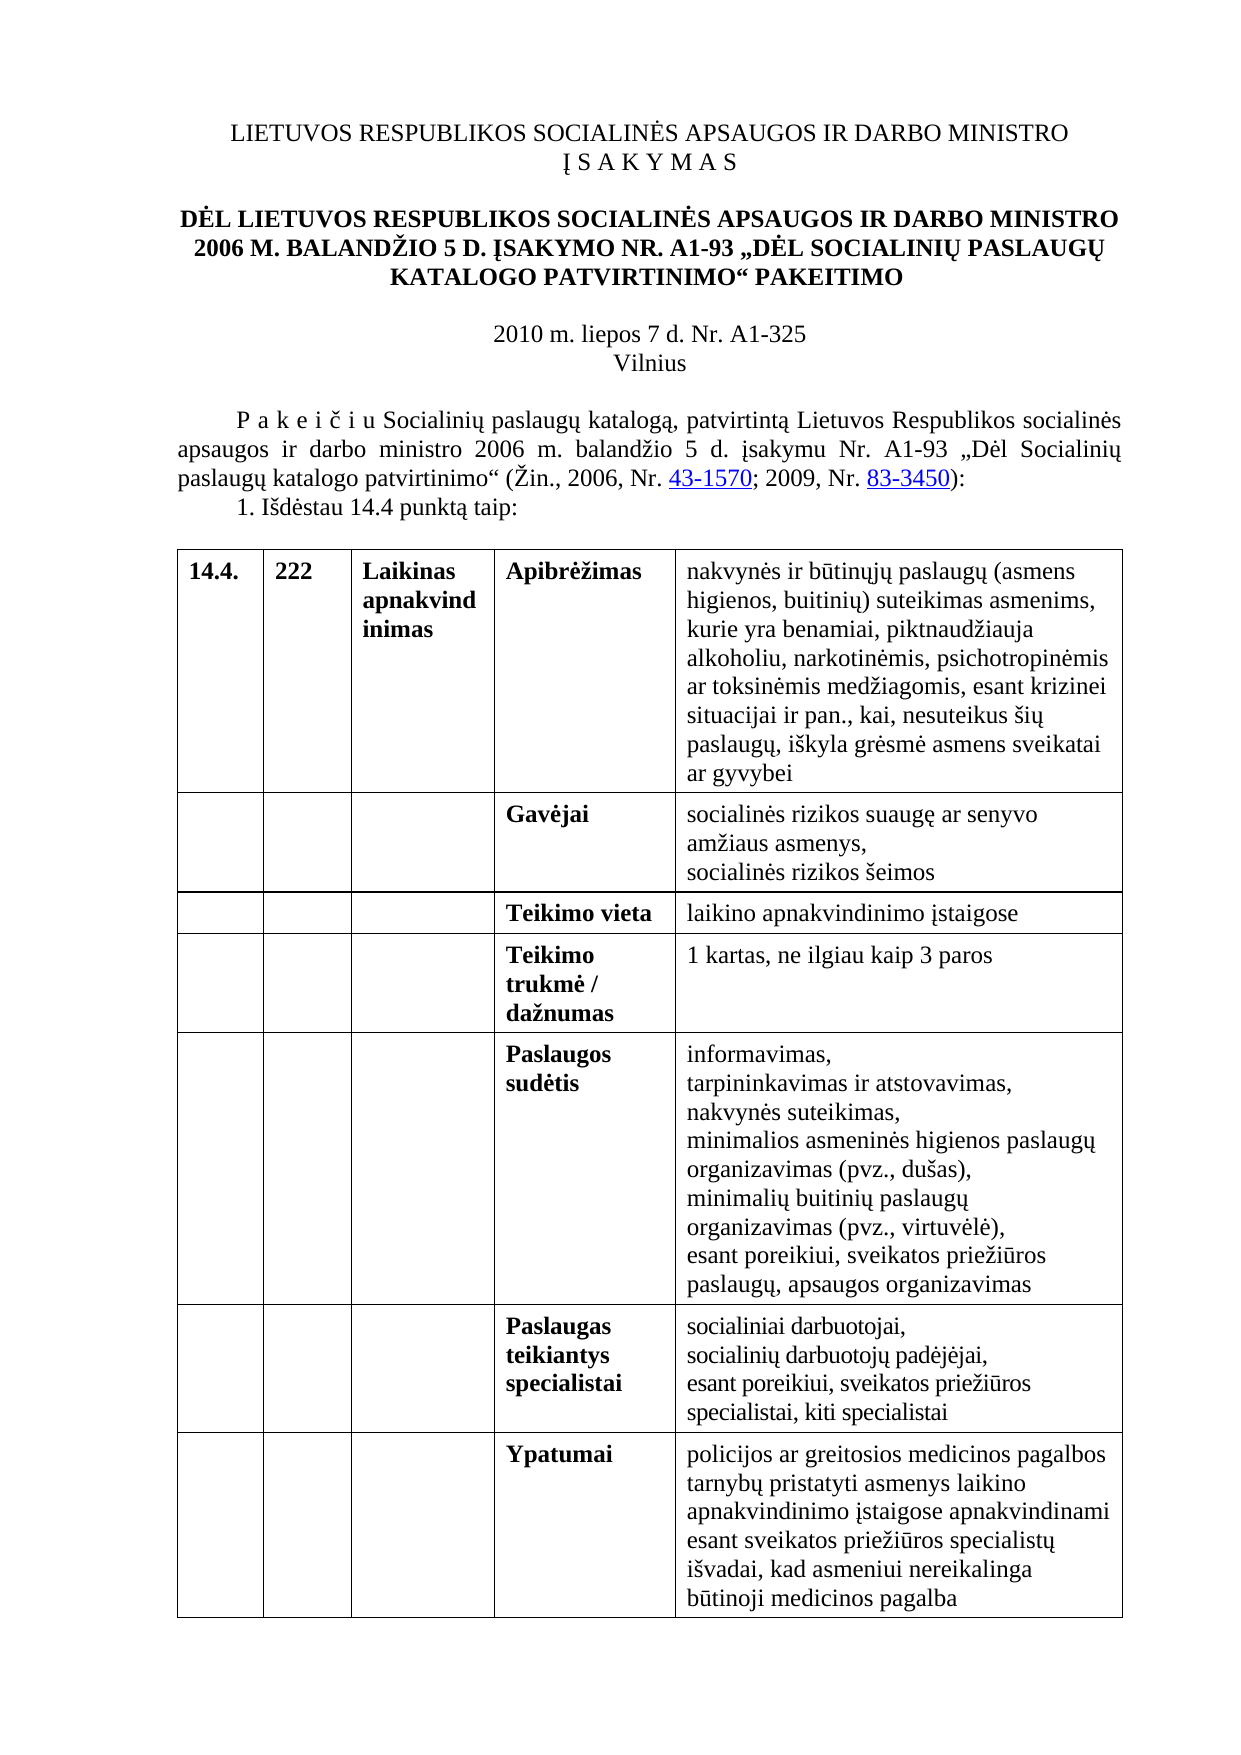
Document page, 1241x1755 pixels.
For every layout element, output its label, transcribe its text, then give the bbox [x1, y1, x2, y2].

table_cell [352, 893, 494, 933]
table_cell Teikimo trukmė / dažnumas [495, 934, 675, 1032]
table_cell Paslaugos sudėtis [495, 1033, 675, 1304]
table_cell [178, 1305, 263, 1432]
text Į S A K Y M A S [177, 147, 1122, 176]
table_cell [178, 1033, 263, 1304]
text Vilnius [177, 348, 1122, 377]
table_cell [178, 1433, 263, 1617]
table_header 14.4. [178, 550, 263, 792]
table_cell [352, 793, 494, 891]
text 2010 m. liepos 7 d. Nr. A1-325 [177, 319, 1122, 348]
table_cell [178, 893, 263, 933]
table_cell [352, 1305, 494, 1432]
table_header nakvynės ir būtinųjų paslaugų (asmens higienos, buitinių) suteikimas asmenims, kurie yra benamiai, piktnaudžiauja alkoholiu, narkotinėmis, psichotropinėmis ar toksinėmis medžiagomis, esant krizinei situacijai ir pan., kai, nesuteikus šių paslaugų, iškyla grėsmė asmens sveikatai ar gyvybei [676, 550, 1122, 792]
table_cell 1 kartas, ne ilgiau kaip 3 paros [676, 934, 1122, 1032]
table_cell [178, 793, 263, 891]
table_cell policijos ar greitosios medicinos pagalbos tarnybų pristatyti asmenys laikino apnakvindinimo įstaigose apnakvindinami esant sveikatos priežiūros specialistų išvadai, kad asmeniui nereikalinga būtinoji medicinos pagalba [676, 1433, 1122, 1617]
text LIETUVOS RESPUBLIKOS SOCIALINĖS APSAUGOS IR DARBO MINISTRO [177, 118, 1122, 147]
text P a k e i č i u Socialinių paslaugų katalogą, patvirtintą Lietuvos Respublikos socialinės apsaugos ir darbo ministro 2006 m. balandžio 5 d. įsakymu Nr. A1-93 „Dėl Socialinių paslaugų katalogo patvirtinimo“ (Žin., 2006, Nr. 43-1570; 2009, Nr. 83-3450): [177, 406, 1122, 492]
table_cell [352, 1433, 494, 1617]
table_cell [264, 1033, 351, 1304]
table_cell [178, 934, 263, 1032]
table_cell Gavėjai [495, 793, 675, 891]
table_header Laikinas apnakvindinimas [352, 550, 494, 792]
table_cell Teikimo vieta [495, 893, 675, 933]
table_cell informavimas, tarpininkavimas ir atstovavimas, nakvynės suteikimas, minimalios asmeninės higienos paslaugų organizavimas (pvz., dušas), minimalių buitinių paslaugų organizavimas (pvz., virtuvėlė), esant poreikiui, sveikatos priežiūros paslaugų, apsaugos organizavimas [676, 1033, 1122, 1304]
table_header Apibrėžimas [495, 550, 675, 792]
table_cell [264, 1305, 351, 1432]
table_cell laikino apnakvindinimo įstaigose [676, 893, 1122, 933]
table_cell Ypatumai [495, 1433, 675, 1617]
text DĖL LIETUVOS RESPUBLIKOS SOCIALINĖS APSAUGOS IR DARBO MINISTRO 2006 m. BALANDŽIO 5 d. ĮSAKYMO Nr. A1-93 „DĖL SOCIALINIŲ PASLAUGŲ KATALOGO PATVIRTINIMO“ PAKEITIMO [177, 204, 1122, 291]
table_cell [264, 893, 351, 933]
text 1. Išdėstau 14.4 punktą taip: [177, 492, 1122, 521]
table_cell [352, 934, 494, 1032]
table_cell [264, 793, 351, 891]
table_cell Paslaugas teikiantys specialistai [495, 1305, 675, 1432]
table_cell [264, 1433, 351, 1617]
table_cell [264, 934, 351, 1032]
table_cell [352, 1033, 494, 1304]
table_header 222 [264, 550, 351, 792]
table_cell socialiniai darbuotojai, socialinių darbuotojų padėjėjai, esant poreikiui, sveikatos priežiūros specialistai, kiti specialistai [676, 1305, 1122, 1432]
table_cell socialinės rizikos suaugę ar senyvo amžiaus asmenys, socialinės rizikos šeimos [676, 793, 1122, 891]
